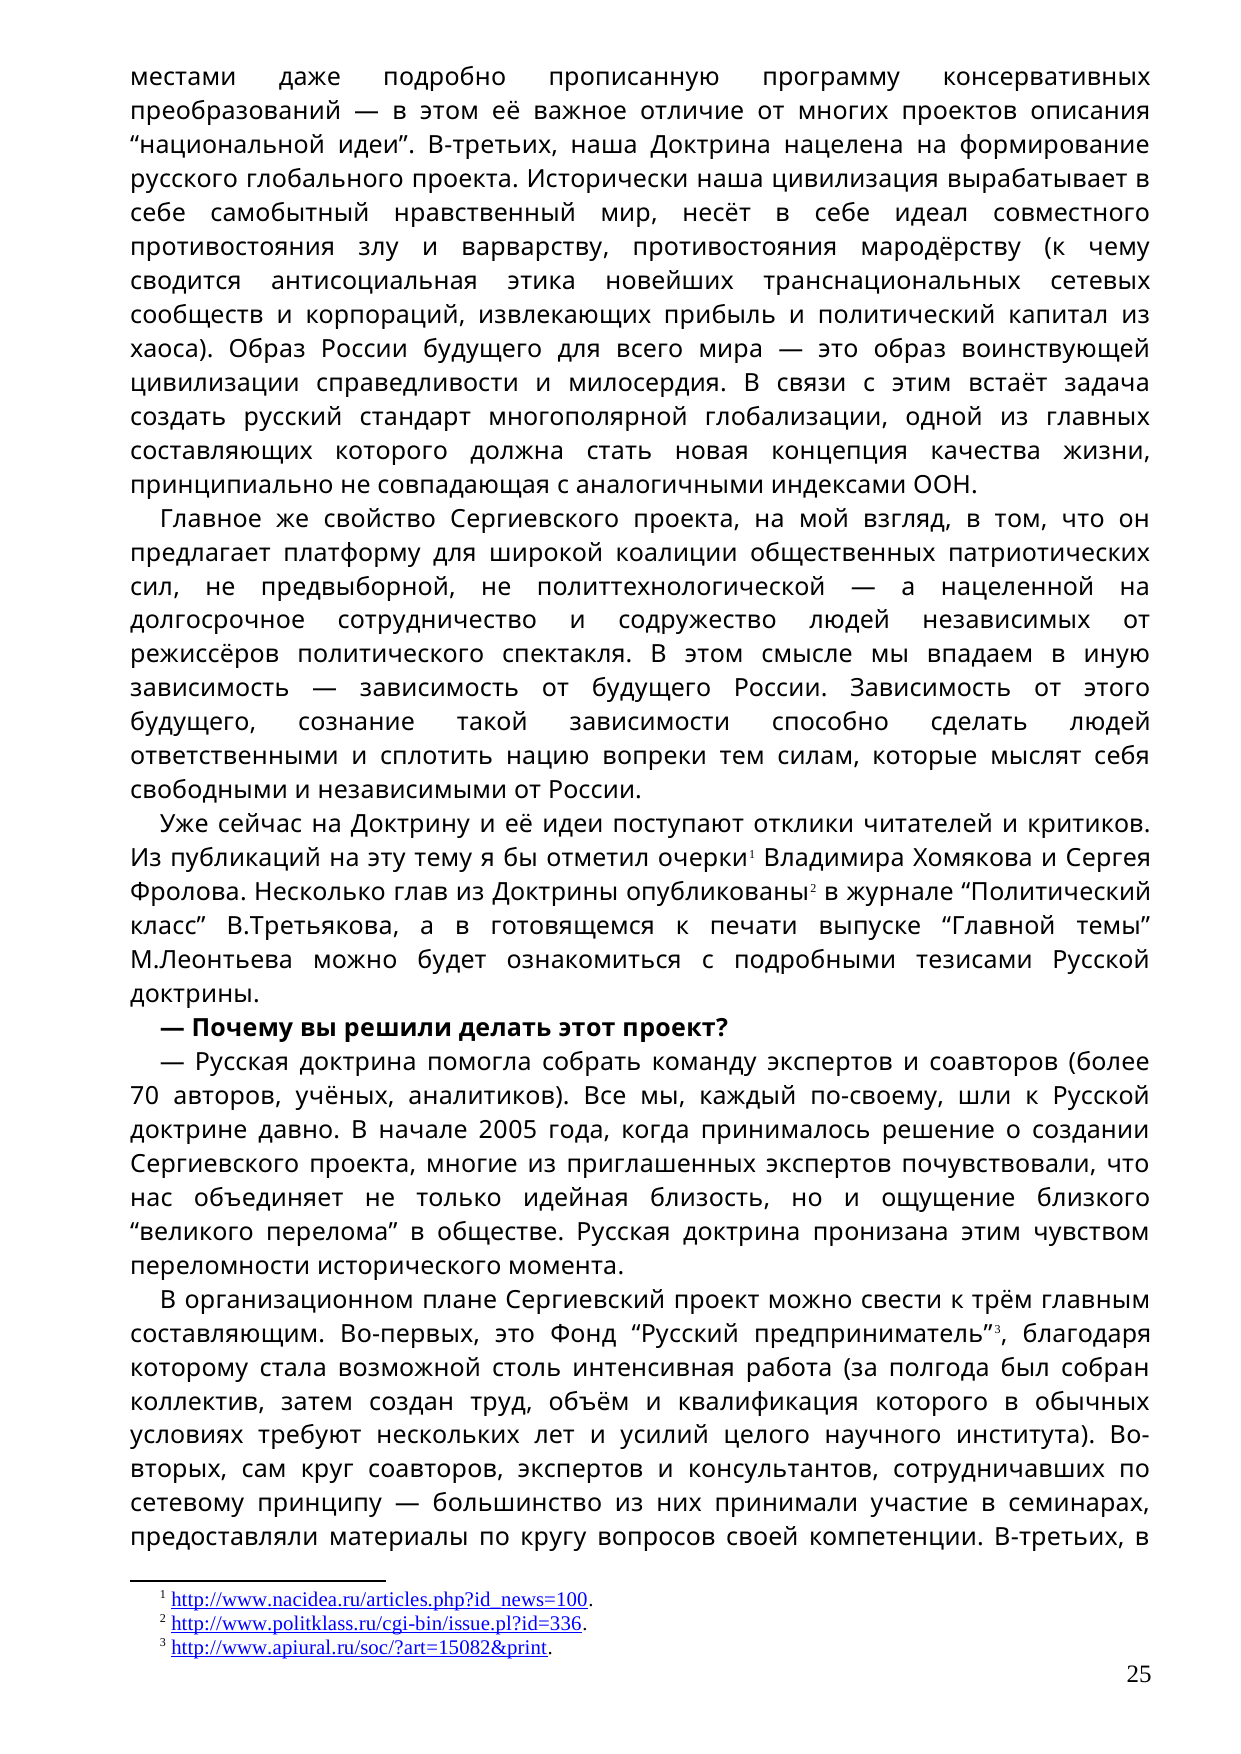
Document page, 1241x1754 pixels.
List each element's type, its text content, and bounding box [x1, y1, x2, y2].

text Главное же свойство Сергиевского проекта, на мой взгляд, в том, что он предлагает платформу для широкой коалиции общественных патриотических сил, не предвыборной, не политтехнологической — а нацеленной на долгосрочное сотрудничество и содружество людей независимых от режиссёров политического спектакля. В этом смысле мы впадаем в иную зависимость — зависимость от будущего России. Зависимость от этого будущего, сознание такой зависимости способно сделать людей ответственными и сплотить нацию вопреки тем силам, которые мыслят себя свободными и независимыми от России. [130, 501, 1152, 806]
text http://www.nacidea.ru/articles.php?id_news=100. [130, 1587, 1152, 1611]
text В организационном плане Сергиевский проект можно свести к трём главным составляющим. Во-первых, это Фонд “Русский предприниматель”, благодаря которому стала возможной столь интенсивная работа (за полгода был собран коллектив, затем создан труд, объём и квалификация которого в обычных условиях требуют нескольких лет и усилий целого научного института). Во-вторых, сам круг соавторов, экспертов и консультантов, сотрудничавших по сетевому принципу — большинство из них принимали участие в семинарах, предоставляли материалы по кругу вопросов своей компетенции. В-третьих, в [130, 1282, 1152, 1553]
text Уже сейчас на Доктрину и её идеи поступают отклики читателей и критиков. Из публикаций на эту тему я бы отметил очерки Владимира Хомякова и Сергея Фролова. Несколько глав из Доктрины опубликованы в журнале “Политический класс” В.Третьякова, а в готовящемся к печати выпуске “Главной темы” М.Леонтьева можно будет ознакомиться с подробными тезисами Русской доктрины. [130, 806, 1152, 1010]
text http://www.apiural.ru/soc/?art=15082&print. [130, 1635, 1152, 1659]
text — Почему вы решили делать этот проект? [130, 1010, 1152, 1044]
text местами даже подробно прописанную программу консервативных преобразований — в этом её важное отличие от многих проектов описания “национальной идеи”. В-третьих, наша Доктрина нацелена на формирование русского глобального проекта. Исторически наша цивилизация вырабатывает в себе самобытный нравственный мир, несёт в себе идеал совместного противостояния злу и варварству, противостояния мародёрству (к чему сводится антисоциальная этика новейших транснациональных сетевых сообществ и корпораций, извлекающих прибыль и политический капитал из хаоса). Образ России будущего для всего мира — это образ воинствующей цивилизации справедливости и милосердия. В связи с этим встаёт задача создать русский стандарт многополярной глобализации, одной из главных составляющих которого должна стать новая концепция качества жизни, принципиально не совпадающая с аналогичными индексами ООН. [130, 59, 1152, 501]
text — Русская доктрина помогла собрать команду экспертов и соавторов (более 70 авторов, учёных, аналитиков). Все мы, каждый по-своему, шли к Русской доктрине давно. В начале 2005 года, когда принималось решение о создании Сергиевского проекта, многие из приглашенных экспертов почувствовали, что нас объединяет не только идейная близость, но и ощущение близкого “великого перелома” в обществе. Русская доктрина пронизана этим чувством переломности исторического момента. [130, 1044, 1152, 1282]
text http://www.politklass.ru/cgi-bin/issue.pl?id=336. [130, 1611, 1152, 1635]
